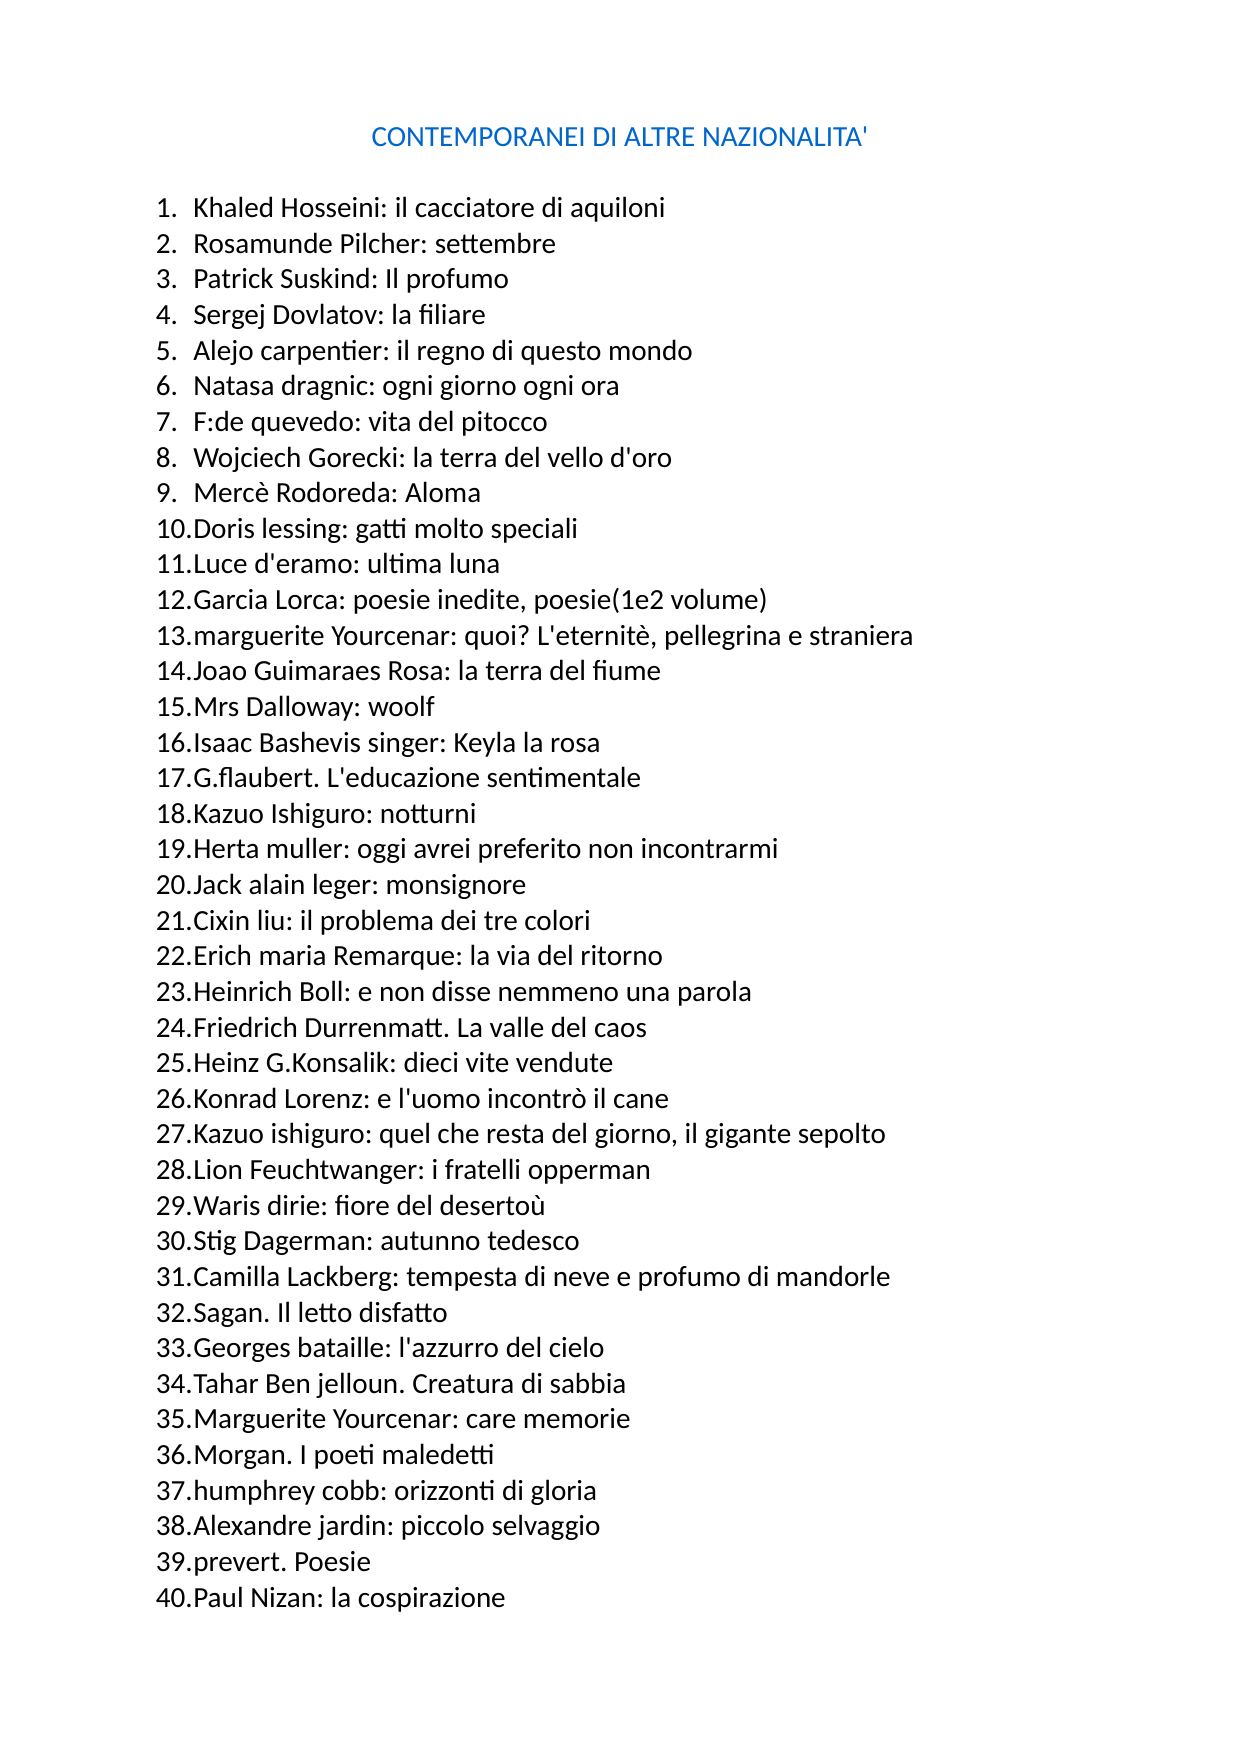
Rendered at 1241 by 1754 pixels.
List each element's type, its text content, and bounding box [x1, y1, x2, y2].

list Erich maria Remarque: la via del ritorno [156, 937, 1122, 973]
list Waris dirie: fiore del desertoù [156, 1187, 1122, 1222]
list Morgan. I poeti maledetti [156, 1436, 1122, 1472]
list Joao Guimaraes Rosa: la terra del fiume [156, 652, 1122, 688]
list Stig Dagerman: autunno tedesco [156, 1222, 1122, 1258]
list Garcia Lorca: poesie inedite, poesie(1e2 volume) [156, 581, 1122, 617]
list Doris lessing: gatti molto speciali [156, 510, 1122, 546]
list Herta muller: oggi avrei preferito non incontrarmi [156, 831, 1122, 866]
list Camilla Lackberg: tempesta di neve e profumo di mandorle [156, 1258, 1122, 1294]
list Patrick Suskind: Il profumo [156, 261, 1122, 296]
list Paul Nizan: la cospirazione [156, 1579, 1122, 1614]
list Mercè Rodoreda: Aloma [156, 474, 1122, 510]
list Rosamunde Pilcher: settembre [156, 225, 1122, 261]
list G.flaubert. L'educazione sentimentale [156, 759, 1122, 795]
list Wojciech Gorecki: la terra del vello d'oro [156, 439, 1122, 474]
list Cixin liu: il problema dei tre colori [156, 902, 1122, 937]
list Isaac Bashevis singer: Keyla la rosa [156, 724, 1122, 759]
list Natasa dragnic: ogni giorno ogni ora [156, 367, 1122, 403]
list Sergej Dovlatov: la filiare [156, 296, 1122, 332]
list Friedrich Durrenmatt. La valle del caos [156, 1009, 1122, 1044]
list Lion Feuchtwanger: i fratelli opperman [156, 1151, 1122, 1187]
list Konrad Lorenz: e l'uomo incontrò il cane [156, 1080, 1122, 1116]
list Kazuo ishiguro: quel che resta del giorno, il gigante sepolto [156, 1116, 1122, 1151]
text CONTEMPORANEI DI ALTRE NAZIONALITA' [118, 118, 1122, 154]
list F:de quevedo: vita del pitocco [156, 403, 1122, 439]
list Jack alain leger: monsignore [156, 866, 1122, 902]
list Luce d'eramo: ultima luna [156, 546, 1122, 581]
list Heinrich Boll: e non disse nemmeno una parola [156, 973, 1122, 1009]
list humphrey cobb: orizzonti di gloria [156, 1472, 1122, 1507]
list Mrs Dalloway: woolf [156, 688, 1122, 724]
list Georges bataille: l'azzurro del cielo [156, 1329, 1122, 1365]
list Marguerite Yourcenar: care memorie [156, 1401, 1122, 1436]
list Tahar Ben jelloun. Creatura di sabbia [156, 1365, 1122, 1401]
list marguerite Yourcenar: quoi? L'eternitè, pellegrina e straniera [156, 617, 1122, 652]
list Alejo carpentier: il regno di questo mondo [156, 332, 1122, 367]
list Alexandre jardin: piccolo selvaggio [156, 1507, 1122, 1543]
list Sagan. Il letto disfatto [156, 1294, 1122, 1329]
list prevert. Poesie [156, 1543, 1122, 1579]
list Khaled Hosseini: il cacciatore di aquiloni [156, 189, 1122, 225]
list Heinz G.Konsalik: dieci vite vendute [156, 1044, 1122, 1080]
list Kazuo Ishiguro: notturni [156, 795, 1122, 831]
